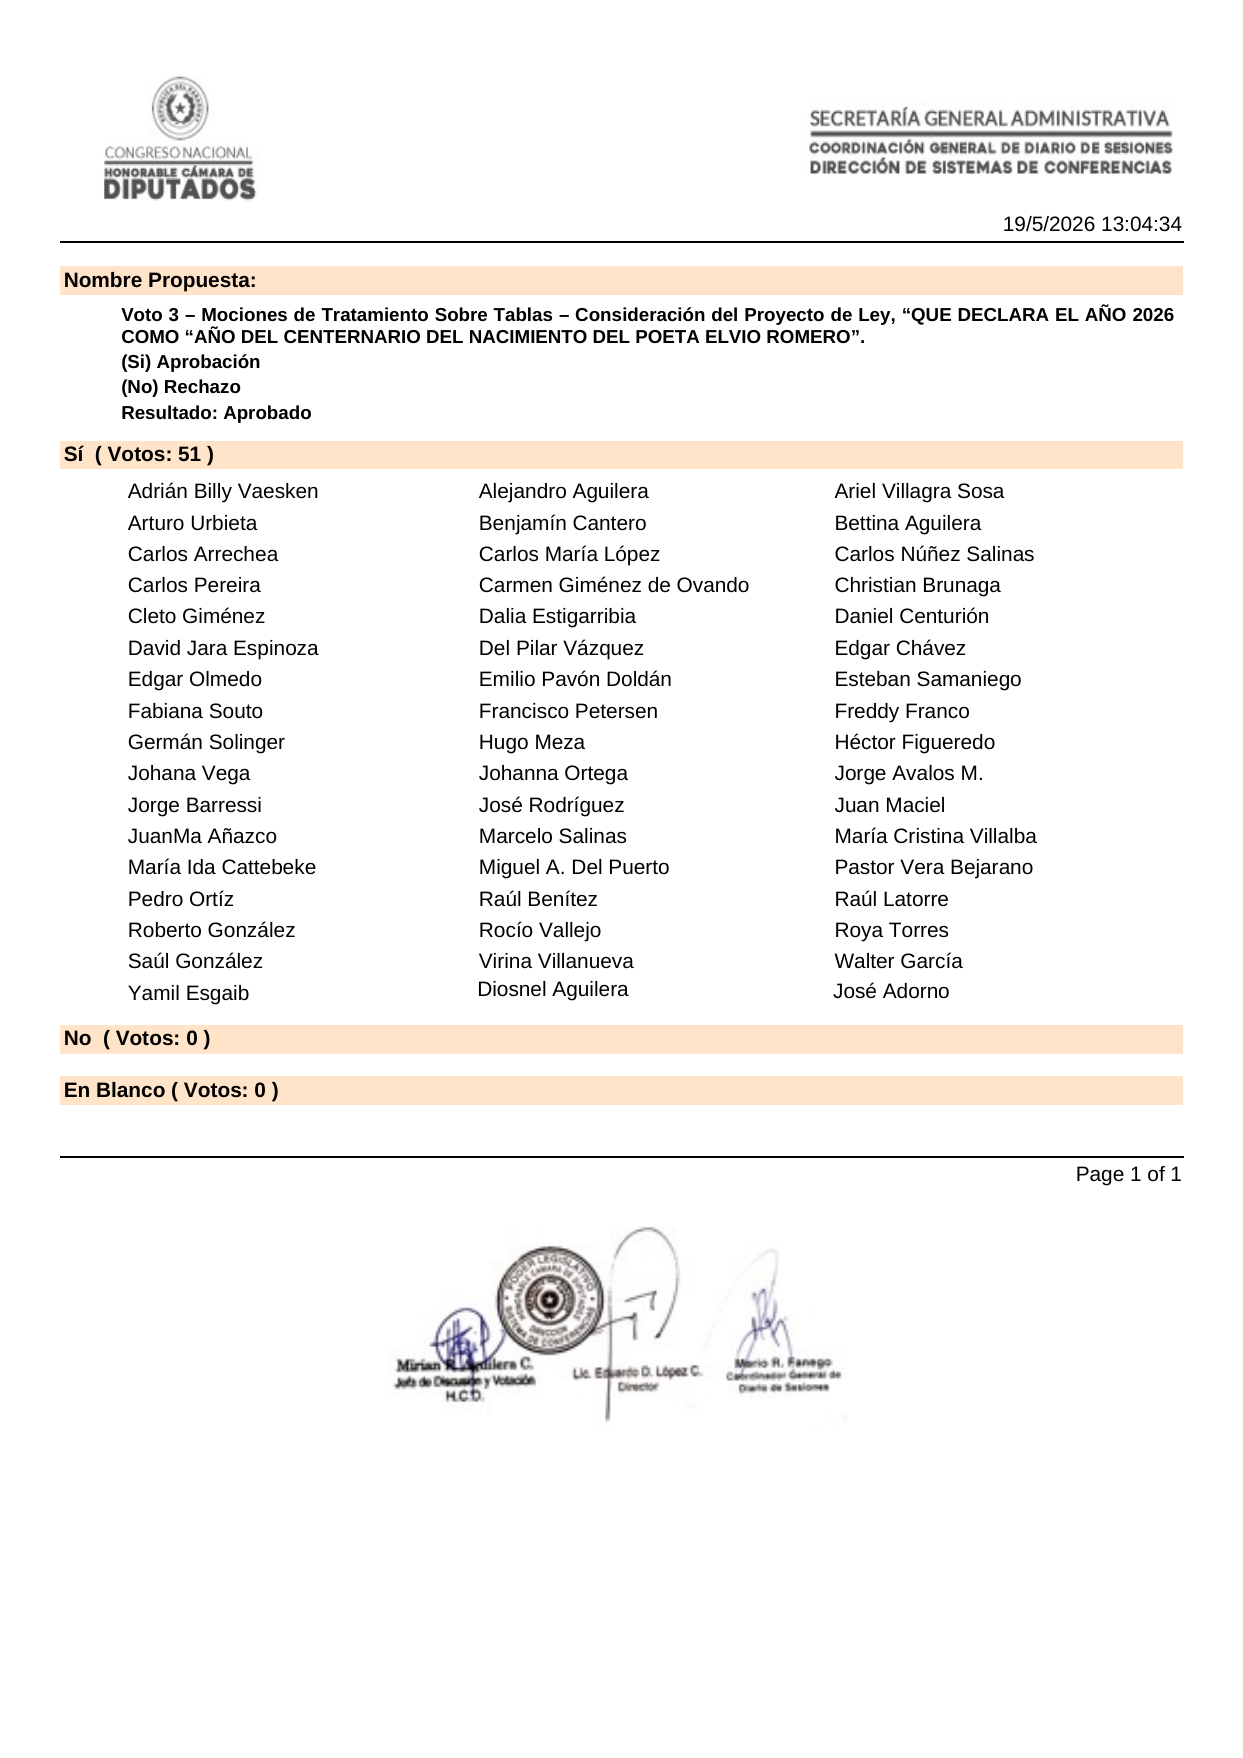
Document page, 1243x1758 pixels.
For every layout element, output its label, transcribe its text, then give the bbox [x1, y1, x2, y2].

table_cell José Rodríguez [476, 791, 815, 820]
table_cell Juan Maciel [831, 791, 1168, 820]
table_cell Raúl Benítez [476, 885, 815, 914]
table_cell Raúl Latorre [831, 885, 1168, 914]
table_cell [1184, 948, 1189, 977]
table_cell [60, 1105, 1183, 1128]
table_cell Roberto González [125, 917, 462, 945]
table_cell [1168, 1128, 1183, 1156]
table_cell Nombre Propuesta: [60, 266, 1183, 295]
table_cell [1184, 980, 1189, 1008]
table_header [1184, 207, 1189, 241]
table_cell Esteban Samaniego [831, 666, 1168, 694]
table_cell Sí ( Votos: 51 ) [60, 441, 1183, 469]
table_cell [1184, 885, 1189, 914]
table_cell [118, 424, 1178, 441]
table_cell Adrián Billy Vaesken [125, 478, 462, 506]
table_cell [60, 245, 1183, 266]
table_cell [1184, 635, 1189, 663]
table_cell [1184, 541, 1189, 569]
table_cell Edgar Olmedo [125, 666, 462, 694]
table_cell [1184, 245, 1189, 266]
table_cell Marcelo Salinas [476, 823, 815, 851]
table_cell [462, 1128, 476, 1156]
table_cell Héctor Figueredo [831, 729, 1168, 757]
table_cell Pedro Ortíz [125, 885, 462, 914]
table_cell Miguel A. Del Puerto [476, 854, 815, 883]
table_header 19/5/2026 13:04:34 [649, 207, 1183, 241]
table_cell [1184, 1025, 1189, 1054]
table_cell Rocío Vallejo [476, 917, 815, 945]
table_cell [60, 1054, 1183, 1076]
table_cell Jorge Avalos M. [831, 760, 1168, 788]
table_cell Carlos Arrechea [125, 541, 462, 569]
table_cell Carlos Núñez Salinas [831, 541, 1168, 569]
table_cell [1184, 603, 1189, 632]
table_cell Benjamín Cantero [476, 509, 815, 538]
table_cell Christian Brunaga [831, 572, 1168, 600]
table_cell [60, 295, 1183, 301]
table_cell María Cristina Villalba [831, 823, 1168, 851]
table_cell Arturo Urbieta [125, 509, 462, 538]
table_cell Del Pilar Vázquez [476, 635, 815, 663]
table_cell Johanna Ortega [476, 760, 815, 788]
table_cell [60, 478, 124, 1025]
table_cell Carlos María López [476, 541, 815, 569]
table_cell [1184, 823, 1189, 851]
table_cell [1184, 572, 1189, 600]
table_cell Diosnel Aguilera [476, 977, 815, 1025]
table_cell Bettina Aguilera [831, 509, 1168, 538]
table_cell Roya Torres [831, 917, 1168, 945]
table_cell [1184, 1076, 1189, 1105]
table_cell [60, 469, 1183, 478]
table_cell JuanMa Añazco [125, 823, 462, 851]
table_cell Walter García [831, 948, 1168, 977]
table_cell Cleto Giménez [125, 603, 462, 632]
table_cell [1184, 1128, 1189, 1156]
table_cell [60, 301, 118, 441]
table_cell José Adorno [831, 977, 1168, 1025]
table_cell Ariel Villagra Sosa [831, 478, 1168, 506]
table_cell Jorge Barressi [125, 791, 462, 820]
table_cell [1184, 917, 1189, 945]
table_cell [462, 478, 476, 1025]
table_cell [1184, 729, 1189, 757]
table_cell David Jara Espinoza [125, 635, 462, 663]
table_cell [125, 1128, 462, 1156]
table_cell María Ida Cattebeke [125, 854, 462, 883]
table_cell [815, 478, 831, 1025]
table_cell [1178, 301, 1189, 441]
table_cell Yamil Esgaib [125, 980, 462, 1008]
table_cell Carmen Giménez de Ovando [476, 572, 815, 600]
table_cell No ( Votos: 0 ) [60, 1025, 1183, 1054]
table_cell [1184, 478, 1189, 506]
table_cell Daniel Centurión [831, 603, 1168, 632]
table_cell En Blanco ( Votos: 0 ) [60, 1076, 1183, 1105]
table_cell [1184, 266, 1189, 295]
table_cell Freddy Franco [831, 697, 1168, 726]
table_cell [831, 1128, 1168, 1156]
table_cell [125, 1008, 462, 1025]
table_cell [815, 1128, 831, 1156]
table_cell Alejandro Aguilera [476, 478, 815, 506]
table_cell [60, 1128, 124, 1156]
table_cell [1168, 478, 1183, 1025]
table_cell [1184, 666, 1189, 694]
table_cell [476, 1128, 815, 1156]
table_cell Page 1 of 1 [827, 1161, 1183, 1195]
table_cell [1184, 469, 1189, 478]
table_cell Pastor Vera Bejarano [831, 854, 1168, 883]
table_cell [1184, 697, 1189, 726]
table_cell Hugo Meza [476, 729, 815, 757]
table_cell [1184, 441, 1189, 469]
table_cell Johana Vega [125, 760, 462, 788]
table_cell Edgar Chávez [831, 635, 1168, 663]
table_cell [1184, 1105, 1189, 1128]
table_cell [1184, 760, 1189, 788]
table_cell Carlos Pereira [125, 572, 462, 600]
table_cell Virina Villanueva [476, 948, 815, 977]
table_cell [1184, 1008, 1189, 1025]
table_cell Germán Solinger [125, 729, 462, 757]
table_cell [1184, 854, 1189, 883]
table_header [60, 207, 649, 241]
table_cell [1184, 509, 1189, 538]
table_cell [1184, 1161, 1189, 1195]
table_cell [1184, 1054, 1189, 1076]
table_cell Fabiana Souto [125, 697, 462, 726]
table_cell Emilio Pavón Doldán [476, 666, 815, 694]
table_cell Voto 3 – Mociones de Tratamiento Sobre Tablas – Consideración del Proyecto de Ley, “QUE DECLARA EL AÑO 2026 COMO “AÑO DEL CENTERNARIO DEL NACIMIENTO DEL POETA ELVIO ROMERO”. (Si) Aprobación (No) Rechazo Resultado: Aprobado [118, 301, 1178, 424]
table_cell [60, 1161, 827, 1195]
table_cell Francisco Petersen [476, 697, 815, 726]
table_cell Saúl González [125, 948, 462, 977]
table_cell Dalia Estigarribia [476, 603, 815, 632]
table_cell [1184, 791, 1189, 820]
